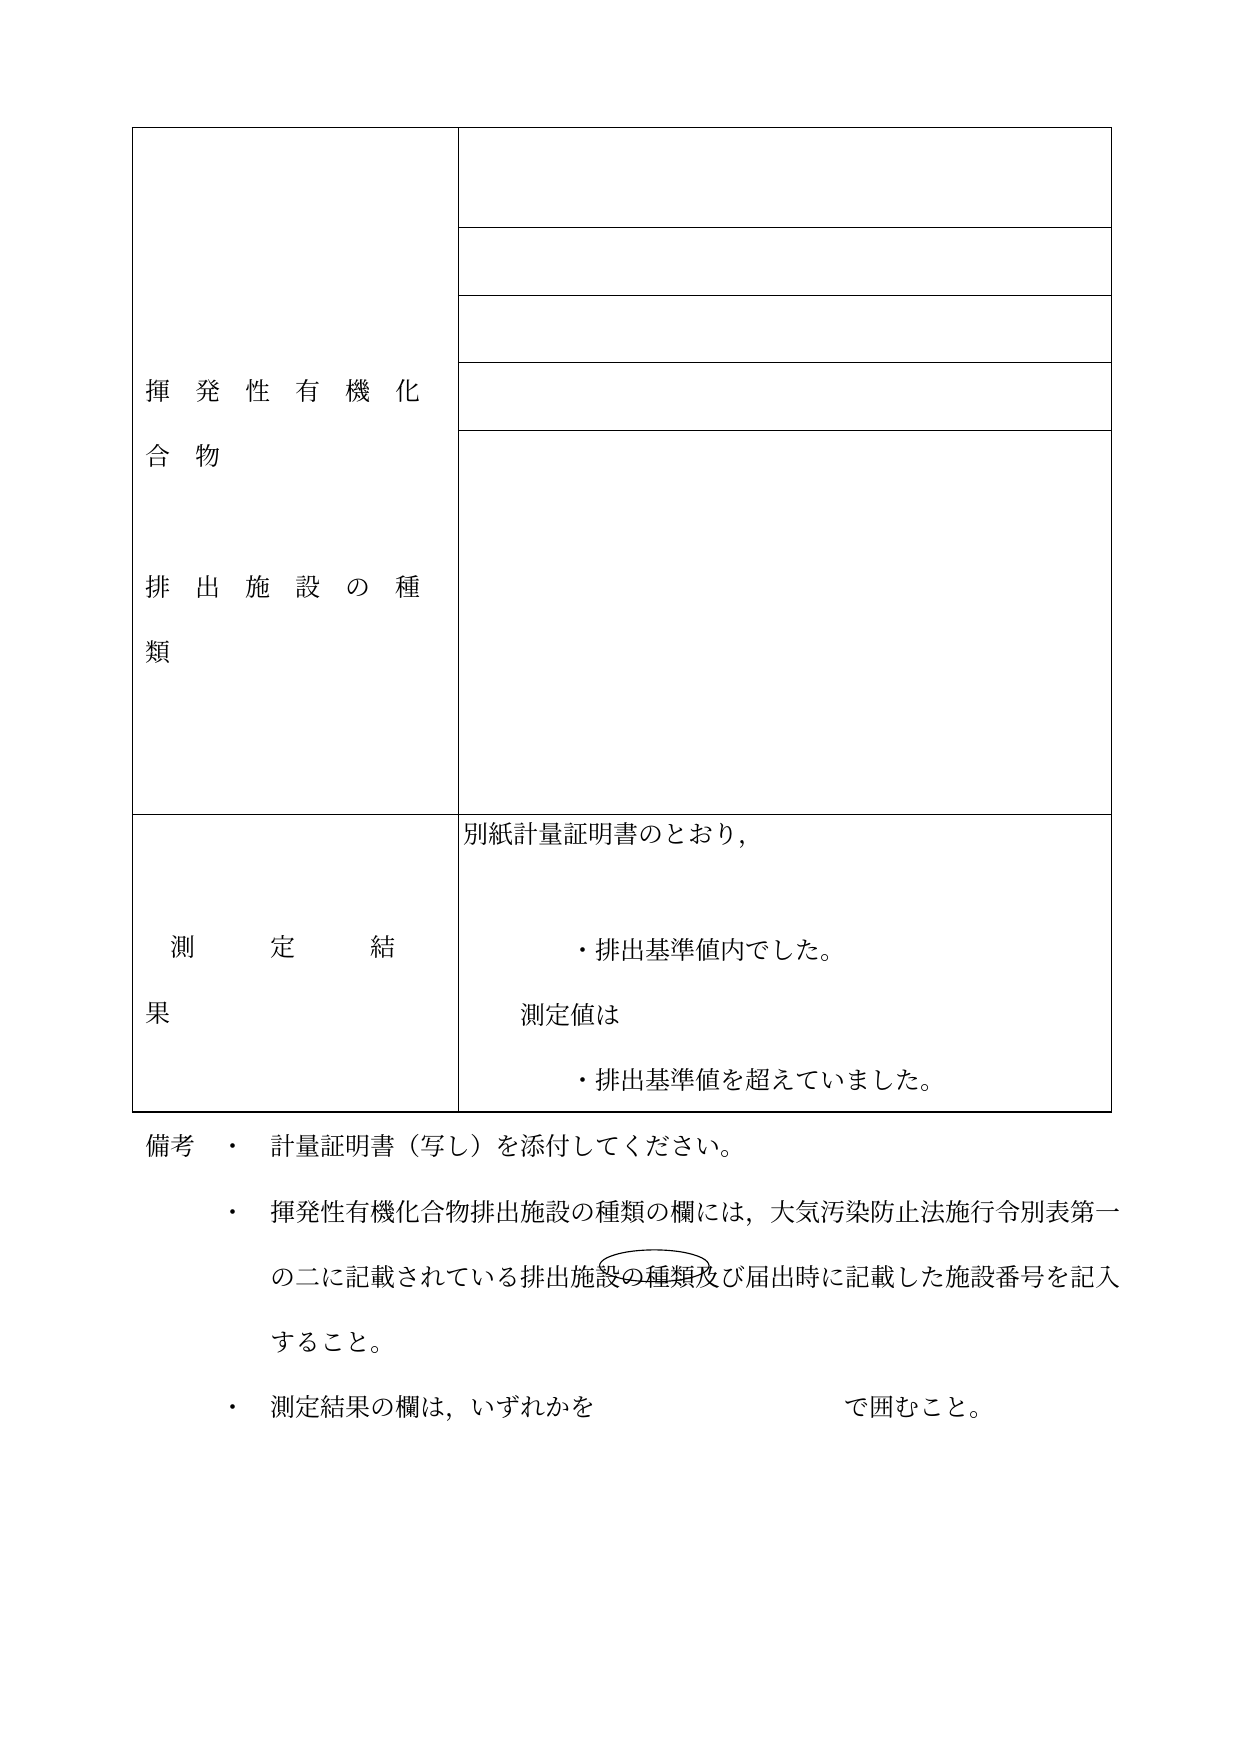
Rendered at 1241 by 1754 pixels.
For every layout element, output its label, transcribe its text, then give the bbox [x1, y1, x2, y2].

table_cell [459, 228, 1111, 295]
table_cell 測 定 結 果 [133, 815, 458, 1111]
text 備考 ・ 計量証明書（写し）を添付してください。 [120, 1112, 1120, 1178]
table_cell 別紙計量証明書のとおり， ・排出基準値内でした。 測定値は ・排出基準値を超えていました。 [459, 815, 1111, 1111]
list 揮発性有機化合物排出施設の種類の欄には，大気汚染防止法施行令別表第一 の二に記載されている排出施設の種類及び届出時に記載した施設番号を記入すること。 [220, 1178, 1120, 1373]
table_cell [459, 128, 1111, 227]
table_cell [459, 296, 1111, 362]
list 測定結果の欄は，いずれかを で囲むこと。 [220, 1373, 1120, 1438]
table_cell 揮 発 性 有 機 化 合 物 排 出 施 設 の 種 類 [133, 128, 458, 814]
table_cell [459, 431, 1111, 814]
table_cell [459, 363, 1111, 430]
